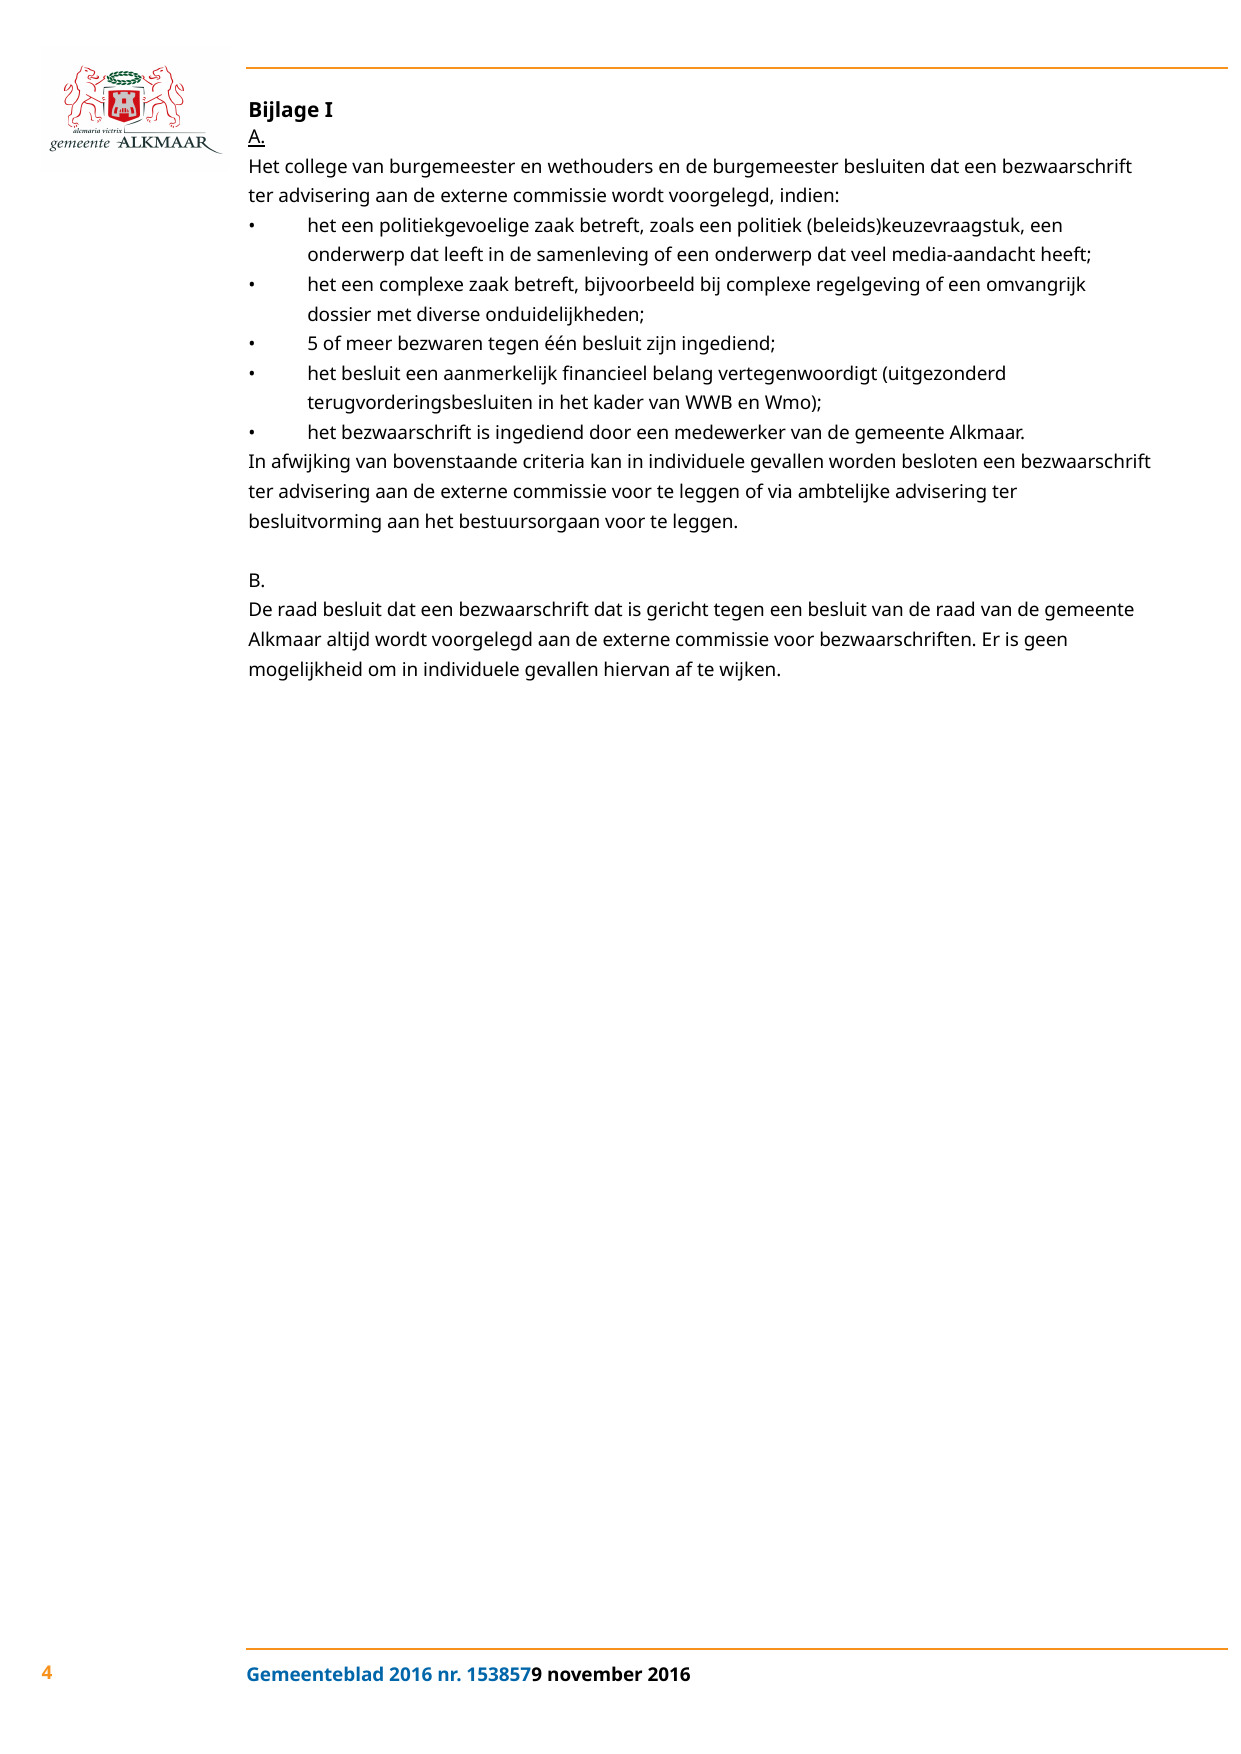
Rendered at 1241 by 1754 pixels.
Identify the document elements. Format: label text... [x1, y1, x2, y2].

picture [41, 47, 231, 172]
text B. [248, 567, 1152, 593]
text A. [248, 123, 1152, 149]
text Het college van burgemeester en wethouders en de burgemeester besluiten dat een bezwaarschrift ter advisering aan de externe commissie wordt voorgelegd, indien: [248, 153, 1152, 208]
list 5 of meer bezwaren tegen één besluit zijn ingediend; [248, 330, 1152, 356]
list het een politiekgevoelige zaak betreft, zoals een politiek (beleids)keuzevraagstuk, een onderwerp dat leeft in de samenleving of een onderwerp dat veel media-aandacht heeft; [248, 212, 1152, 267]
text Bijlage I [248, 95, 1152, 123]
text In afwijking van bovenstaande criteria kan in individuele gevallen worden besloten een bezwaarschrift ter advisering aan de externe commissie voor te leggen of via ambtelijke advisering ter besluitvorming aan het bestuursorgaan voor te leggen. [248, 449, 1152, 534]
text De raad besluit dat een bezwaarschrift dat is gericht tegen een besluit van de raad van de gemeente Alkmaar altijd wordt voorgelegd aan de externe commissie voor bezwaarschriften. Er is geen mogelijkheid om in individuele gevallen hiervan af te wijken. [248, 597, 1152, 682]
list het een complexe zaak betreft, bijvoorbeeld bij complexe regelgeving of een omvangrijk dossier met diverse onduidelijkheden; [248, 271, 1152, 327]
list het besluit een aanmerkelijk financieel belang vertegenwoordigt (uitgezonderd terugvorderingsbesluiten in het kader van WWB en Wmo); [248, 360, 1152, 415]
list het bezwaarschrift is ingediend door een medewerker van de gemeente Alkmaar. [248, 419, 1152, 445]
